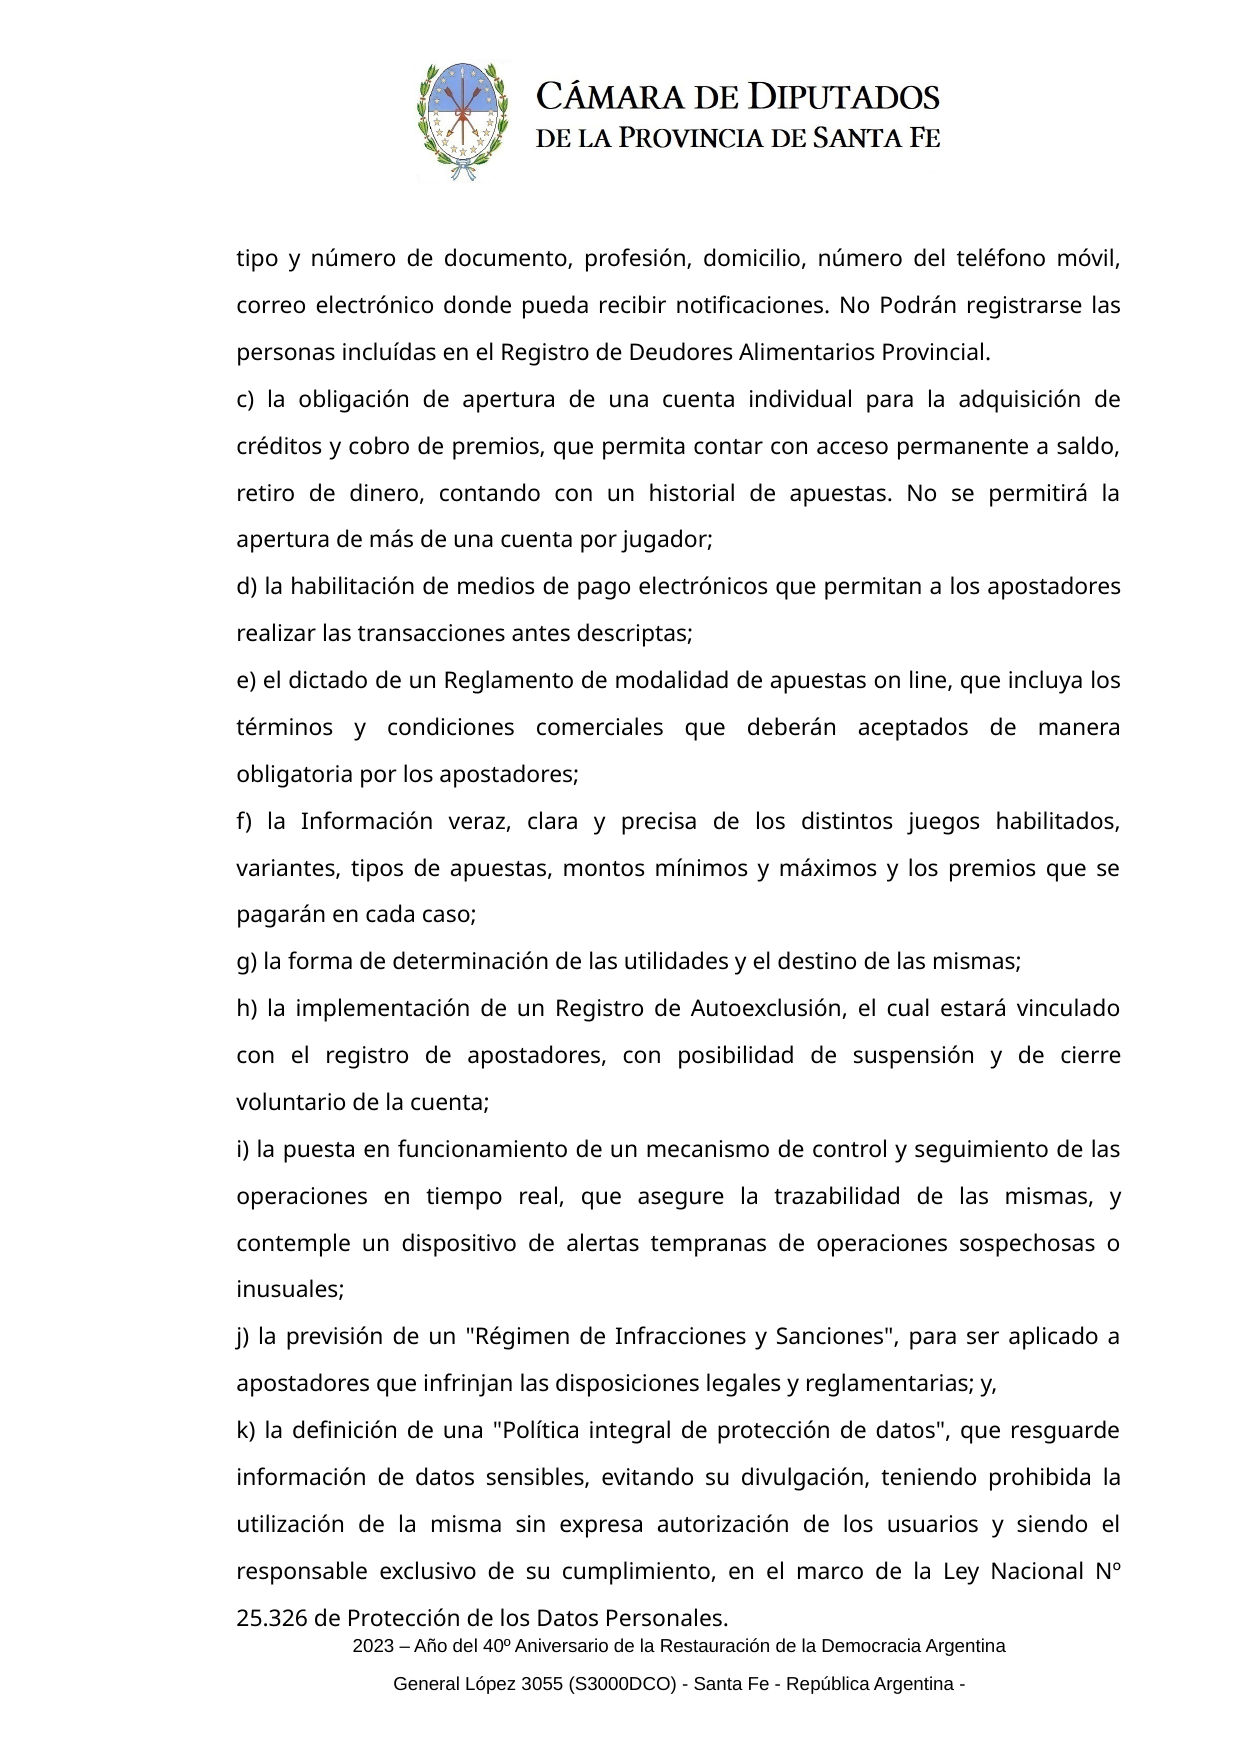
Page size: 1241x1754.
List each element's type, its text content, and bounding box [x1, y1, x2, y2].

text e) el dictado de un Reglamento de modalidad de apuestas on line, que incluya los términos y condiciones comerciales que deberán aceptados de manera obligatoria por los apostadores; [236, 664, 1122, 789]
text g) la forma de determinación de las utilidades y el destino de las mismas; [236, 945, 1122, 977]
text d) la habilitación de medios de pago electrónicos que permitan a los apostadores realizar las transacciones antes descriptas; [236, 570, 1122, 648]
text c) la obligación de apertura de una cuenta individual para la adquisición de créditos y cobro de premios, que permita contar con acceso permanente a saldo, retiro de dinero, contando con un historial de apuestas. No se permitirá la apertura de más de una cuenta por jugador; [236, 383, 1122, 555]
text tipo y número de documento, profesión, domicilio, número del teléfono móvil, correo electrónico donde pueda recibir notificaciones. No Podrán registrarse las personas incluídas en el Registro de Deudores Alimentarios Provincial. [236, 242, 1122, 367]
text h) la implementación de un Registro de Autoexclusión, el cual estará vinculado con el registro de apostadores, con posibilidad de suspensión y de cierre voluntario de la cuenta; [236, 992, 1122, 1117]
text k) la definición de una "Política integral de protección de datos", que resguarde información de datos sensibles, evitando su divulgación, teniendo prohibida la utilización de la misma sin expresa autorización de los usuarios y siendo el responsable exclusivo de su cumplimiento, en el marco de la Ley Nacional Nº 25.326 de Protección de los Datos Personales. [236, 1414, 1122, 1633]
text f) la Información veraz, clara y precisa de los distintos juegos habilitados, variantes, tipos de apuestas, montos mínimos y máximos y los premios que se pagarán en cada caso; [236, 805, 1122, 930]
text j) la previsión de un "Régimen de Infracciones y Sanciones", para ser aplicado a apostadores que infrinjan las disposiciones legales y reglamentarias; y, [236, 1320, 1122, 1398]
picture [413, 59, 945, 183]
text i) la puesta en funcionamiento de un mecanismo de control y seguimiento de las operaciones en tiempo real, que asegure la trazabilidad de las mismas, y contemple un dispositivo de alertas tempranas de operaciones sospechosas o inusuales; [236, 1133, 1122, 1305]
